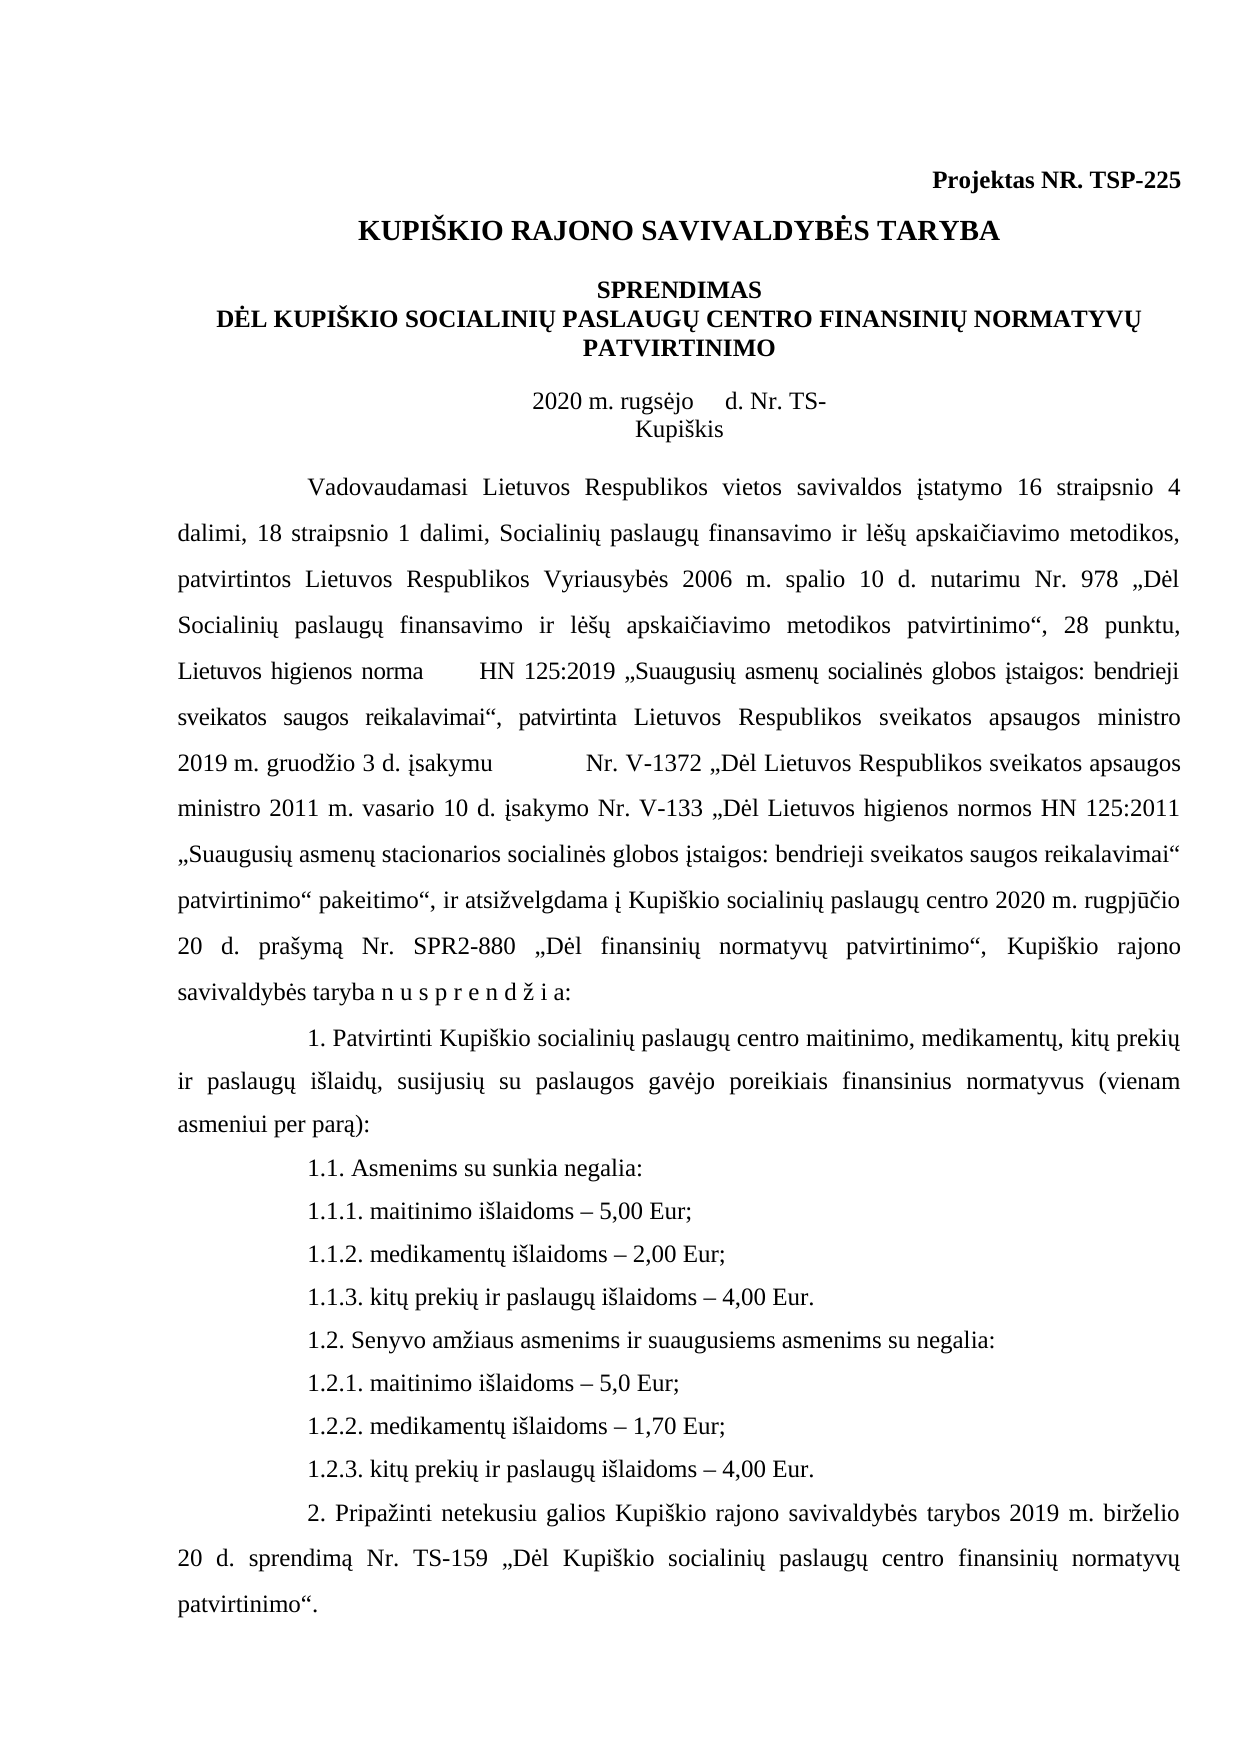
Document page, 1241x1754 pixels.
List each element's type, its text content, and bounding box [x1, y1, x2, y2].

text 1.2.2. medikamentų išlaidoms – 1,70 Eur; [177, 1411, 1181, 1440]
text 1.1. Asmenims su sunkia negalia: [177, 1153, 1181, 1181]
text SPRENDIMAS [177, 275, 1181, 304]
text 2020 m. rugsėjo d. Nr. TS- [177, 386, 1181, 414]
text 1.1.2. medikamentų išlaidoms – 2,00 Eur; [177, 1239, 1181, 1268]
text 1.2.1. maitinimo išlaidoms – 5,0 Eur; [177, 1368, 1181, 1397]
text Vadovaudamasi Lietuvos Respublikos vietos savivaldos įstatymo 16 straipsnio 4 dalimi, 18 straipsnio 1 dalimi, Socialinių paslaugų finansavimo ir lėšų apskaičiavimo metodikos, patvirtintos Lietuvos Respublikos Vyriausybės 2006 m. spalio 10 d. nutarimu Nr. 978 „Dėl Socialinių paslaugų finansavimo ir lėšų apskaičiavimo metodikos patvirtinimo“, 28 punktu, Lietuvos higienos norma HN 125:2019 „Suaugusių asmenų socialinės globos įstaigos: bendrieji sveikatos saugos reikalavimai“, patvirtinta Lietuvos Respublikos sveikatos apsaugos ministro 2019 m. gruodžio 3 d. įsakymu Nr. V-1372 „Dėl Lietuvos Respublikos sveikatos apsaugos ministro 2011 m. vasario 10 d. įsakymo Nr. V-133 „Dėl Lietuvos higienos normos HN 125:2011 „Suaugusių asmenų stacionarios socialinės globos įstaigos: bendrieji sveikatos saugos reikalavimai“ patvirtinimo“ pakeitimo“, ir atsižvelgdama į Kupiškio socialinių paslaugų centro 2020 m. rugpjūčio 20 d. prašymą Nr. SPR2-880 „Dėl finansinių normatyvų patvirtinimo“, Kupiškio rajono savivaldybės taryba n u s p r e n d ž i a: [177, 472, 1181, 1006]
text 1. Patvirtinti Kupiškio socialinių paslaugų centro maitinimo, medikamentų, kitų prekių ir paslaugų išlaidų, susijusių su paslaugos gavėjo poreikiais finansinius normatyvus (vienam asmeniui per parą): [177, 1023, 1181, 1138]
text 1.2. Senyvo amžiaus asmenims ir suaugusiems asmenims su negalia: [177, 1325, 1181, 1354]
text 1.1.3. kitų prekių ir paslaugų išlaidoms – 4,00 Eur. [177, 1282, 1181, 1311]
text DĖL KUPIŠKIO SOCIALINIŲ PASLAUGŲ CENTRO FINANSINIŲ NORMATYVŲ PATVIRTINIMO [177, 304, 1181, 362]
text 1.1.1. maitinimo išlaidoms – 5,00 Eur; [177, 1196, 1181, 1224]
text KUPIŠKIO RAJONO SAVIVALDYBĖS TARYBA [177, 213, 1181, 247]
text Kupiškis [177, 414, 1181, 443]
text 1.2.3. kitų prekių ir paslaugų išlaidoms – 4,00 Eur. [177, 1454, 1181, 1483]
text Projektas NR. TSP-225 [177, 166, 1181, 194]
text 2. Pripažinti netekusiu galios Kupiškio rajono savivaldybės tarybos 2019 m. birželio 20 d. sprendimą Nr. TS-159 „Dėl Kupiškio socialinių paslaugų centro finansinių normatyvų patvirtinimo“. [177, 1498, 1181, 1618]
